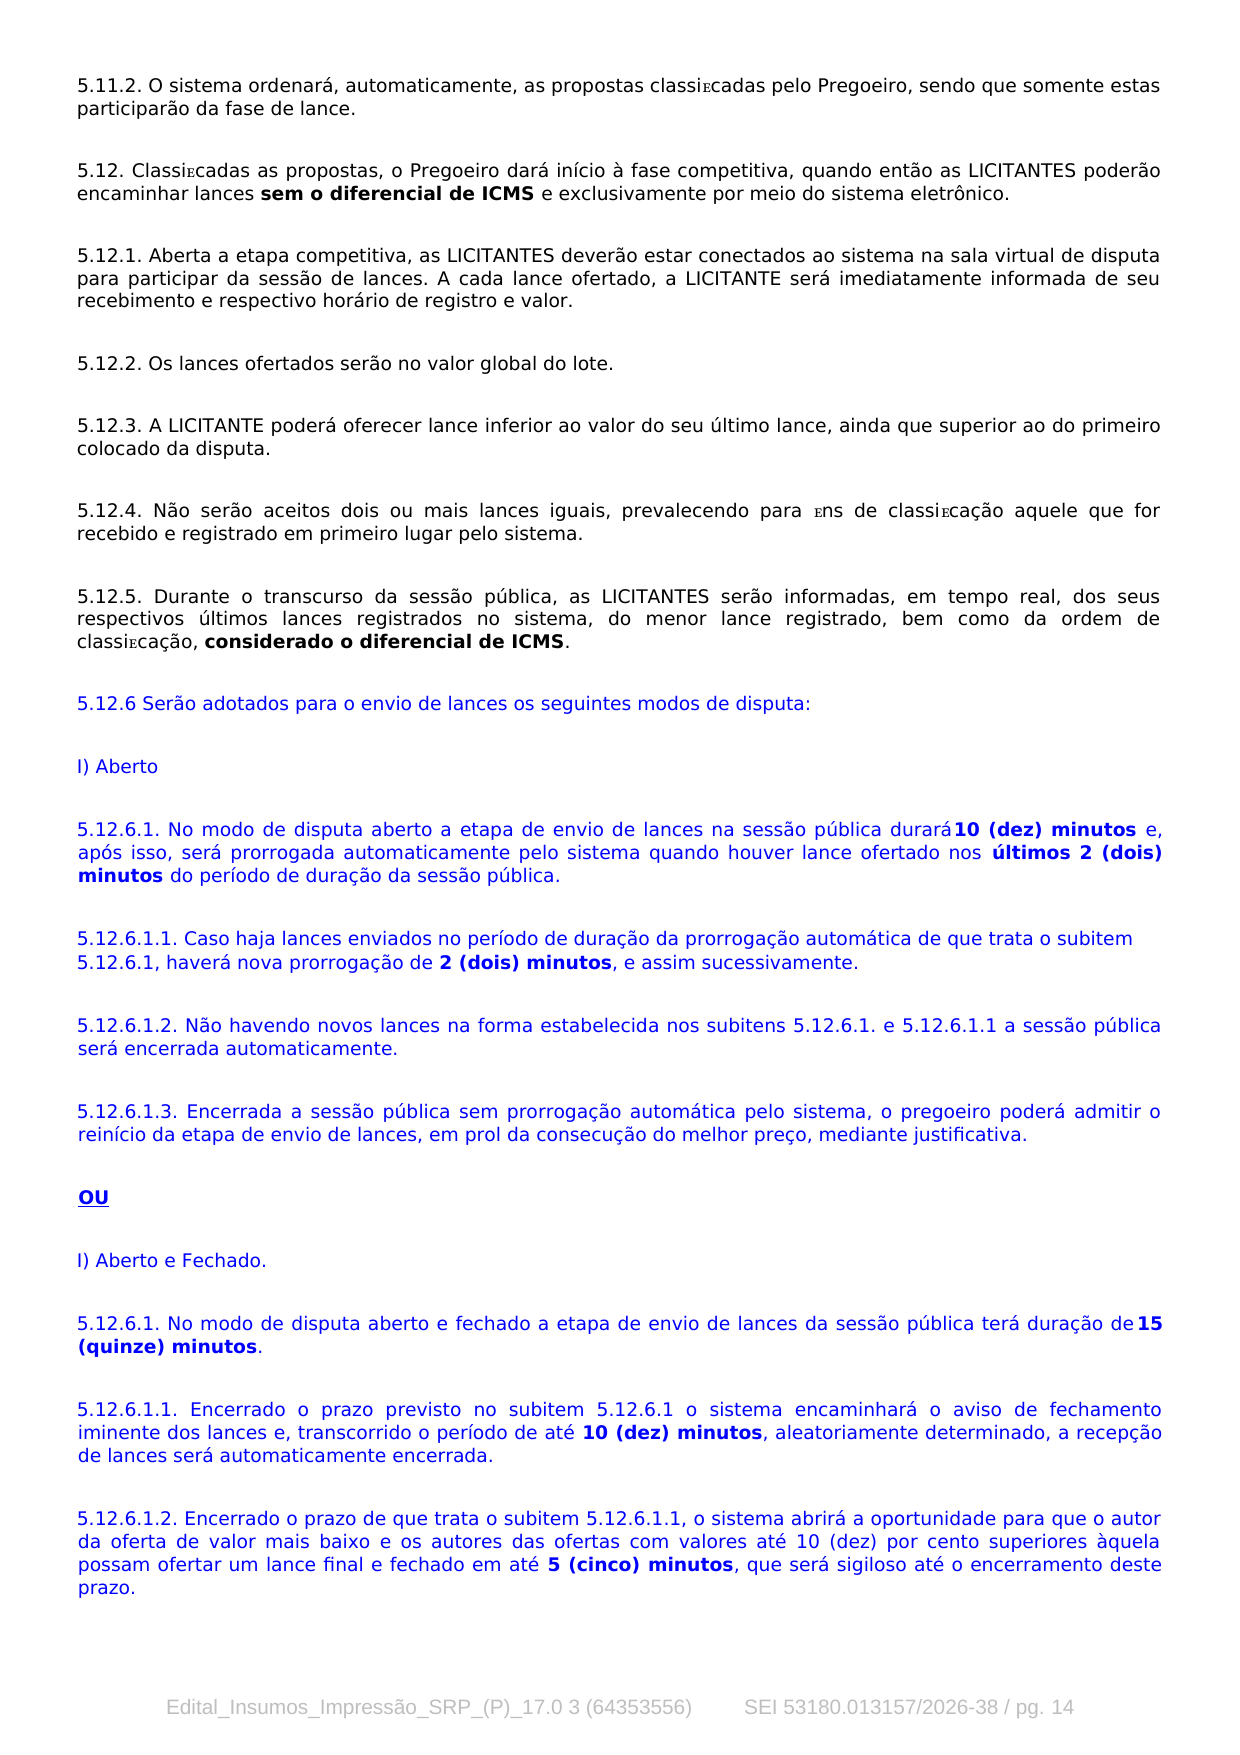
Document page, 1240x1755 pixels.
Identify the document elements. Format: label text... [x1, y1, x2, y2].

text 5.12.1. Aberta a etapa competitiva, as LICITANTES deverão estar conectados ao sistema na sala virtual de disputa para participar da sessão de lances. A cada lance ofertado, a LICITANTE será imediatamente informada de seu recebimento e respectivo horário de registro e valor. [77, 245, 1162, 312]
text 5.12.6.1.3. Encerrada a sessão pública sem prorrogação automática pelo sistema, o pregoeiro poderá admitir o reinício da etapa de envio de lances, em prol da consecução do melhor preço, mediante justificativa. [77, 1101, 1163, 1146]
text 5.12.6.1. No modo de disputa aberto e fechado a etapa de envio de lances da sessão pública terá duração de15 (quinze) minutos. [77, 1313, 1163, 1358]
text 5.12.6.1.1. Encerrado o prazo previsto no subitem 5.12.6.1 o sistema encaminhará o aviso de fechamento iminente dos lances e, transcorrido o período de até 10 (dez) minutos, aleatoriamente determinado, a recepção de lances será automaticamente encerrada. [77, 1399, 1163, 1467]
text 5.12.3. A LICITANTE poderá oferecer lance inferior ao valor do seu último lance, ainda que superior ao do primeiro colocado da disputa. [77, 415, 1162, 460]
text 5.11.2. O sistema ordenará, automaticamente, as propostas classicadas pelo Pregoeiro, sendo que somente estas participarão da fase de lance. [77, 75, 1162, 119]
text OU [78, 1187, 1169, 1209]
text 5.12.2. Os lances ofertados serão no valor global do lote. [77, 353, 1162, 375]
text 5.12.6.1.2. Não havendo novos lances na forma estabelecida nos subitens 5.12.6.1. e 5.12.6.1.1 a sessão pública será encerrada automaticamente. [77, 1015, 1163, 1060]
text 5.12.6.1.1. Caso haja lances enviados no período de duração da prorrogação automática de que trata o subitem [77, 928, 1163, 950]
text I) Aberto e Fechado. [77, 1250, 1163, 1272]
text 5.12.6.1, haverá nova prorrogação de 2 (dois) minutos, e assim sucessivamente. [77, 952, 1163, 974]
text 5.12.6.1.2. Encerrado o prazo de que trata o subitem 5.12.6.1.1, o sistema abrirá a oportunidade para que o autor da oferta de valor mais baixo e os autores das ofertas com valores até 10 (dez) por cento superiores àquela possam ofertar um lance final e fechado em até 5 (cinco) minutos, que será sigiloso até o encerramento deste prazo. [77, 1508, 1163, 1599]
text I) Aberto [77, 756, 1163, 778]
text 5.12. Classicadas as propostas, o Pregoeiro dará início à fase competitiva, quando então as LICITANTES poderão encaminhar lances sem o diferencial de ICMS e exclusivamente por meio do sistema eletrônico. [77, 160, 1162, 204]
text 5.12.5. Durante o transcurso da sessão pública, as LICITANTES serão informadas, em tempo real, dos seus respectivos últimos lances registrados no sistema, do menor lance registrado, bem como da ordem de classicação, considerado o diferencial de ICMS. [77, 586, 1162, 652]
text 5.12.4. Não serão aceitos dois ou mais lances iguais, prevalecendo para ns de classicação aquele que for recebido e registrado em primeiro lugar pelo sistema. [77, 501, 1162, 545]
text 5.12.6.1. No modo de disputa aberto a etapa de envio de lances na sessão pública durará10 (dez) minutos e, após isso, será prorrogada automaticamente pelo sistema quando houver lance ofertado nos últimos 2 (dois) minutos do período de duração da sessão pública. [77, 819, 1163, 887]
text 5.12.6 Serão adotados para o envio de lances os seguintes modos de disputa: [77, 693, 1163, 715]
